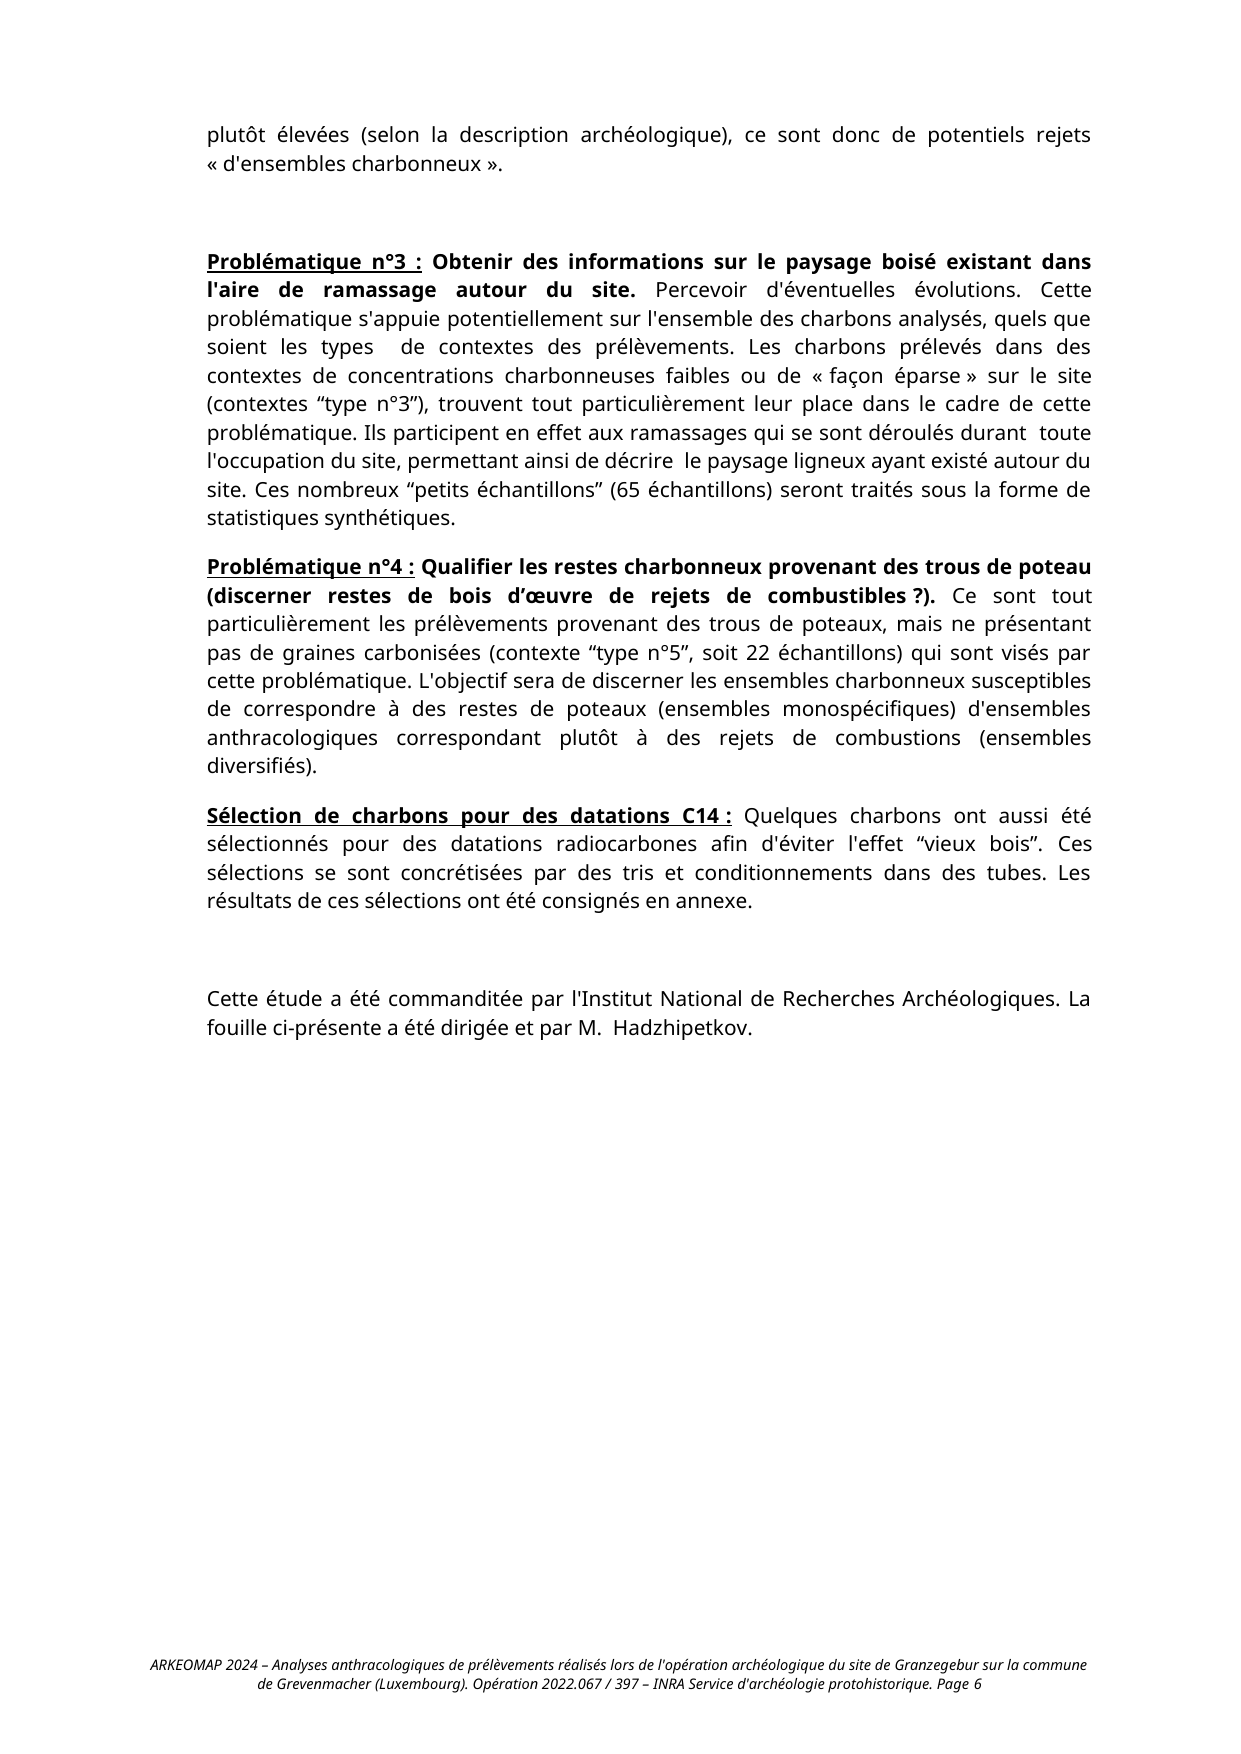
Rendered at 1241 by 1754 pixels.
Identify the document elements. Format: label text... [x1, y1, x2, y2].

text Sélection de charbons pour des datations C14 : Quelques charbons ont aussi été sélectionnés pour des datations radiocarbones afin d'éviter l'effet “vieux bois”. Ces sélections se sont concrétisées par des tris et conditionnements dans des tubes. Les résultats de ces sélections ont été consignés en annexe. [207, 801, 1092, 914]
text plutôt élevées (selon la description archéologique), ce sont donc de potentiels rejets « d'ensembles charbonneux ». [207, 120, 1092, 177]
text Problématique n°3 : Obtenir des informations sur le paysage boisé existant dans l'aire de ramassage autour du site. Percevoir d'éventuelles évolutions. Cette problématique s'appuie potentiellement sur l'ensemble des charbons analysés, quels que soient les types de contextes des prélèvements. Les charbons prélevés dans des contextes de concentrations charbonneuses faibles ou de « façon éparse » sur le site (contextes “type n°3”), trouvent tout particulièrement leur place dans le cadre de cette problématique. Ils participent en effet aux ramassages qui se sont déroulés durant toute l'occupation du site, permettant ainsi de décrire le paysage ligneux ayant existé autour du site. Ces nombreux “petits échantillons” (65 échantillons) seront traités sous la forme de statistiques synthétiques. [207, 247, 1092, 532]
text Cette étude a été commanditée par l'Institut National de Recherches Archéologiques. La fouille ci-présente a été dirigée et par M. Hadzhipetkov. [207, 984, 1092, 1041]
text Problématique n°4 : Qualifier les restes charbonneux provenant des trous de poteau (discerner restes de bois d’œuvre de rejets de combustibles ?). Ce sont tout particulièrement les prélèvements provenant des trous de poteaux, mais ne présentant pas de graines carbonisées (contexte “type n°5”, soit 22 échantillons) qui sont visés par cette problématique. L'objectif sera de discerner les ensembles charbonneux susceptibles de correspondre à des restes de poteaux (ensembles monospécifiques) d'ensembles anthracologiques correspondant plutôt à des rejets de combustions (ensembles diversifiés). [207, 552, 1092, 780]
